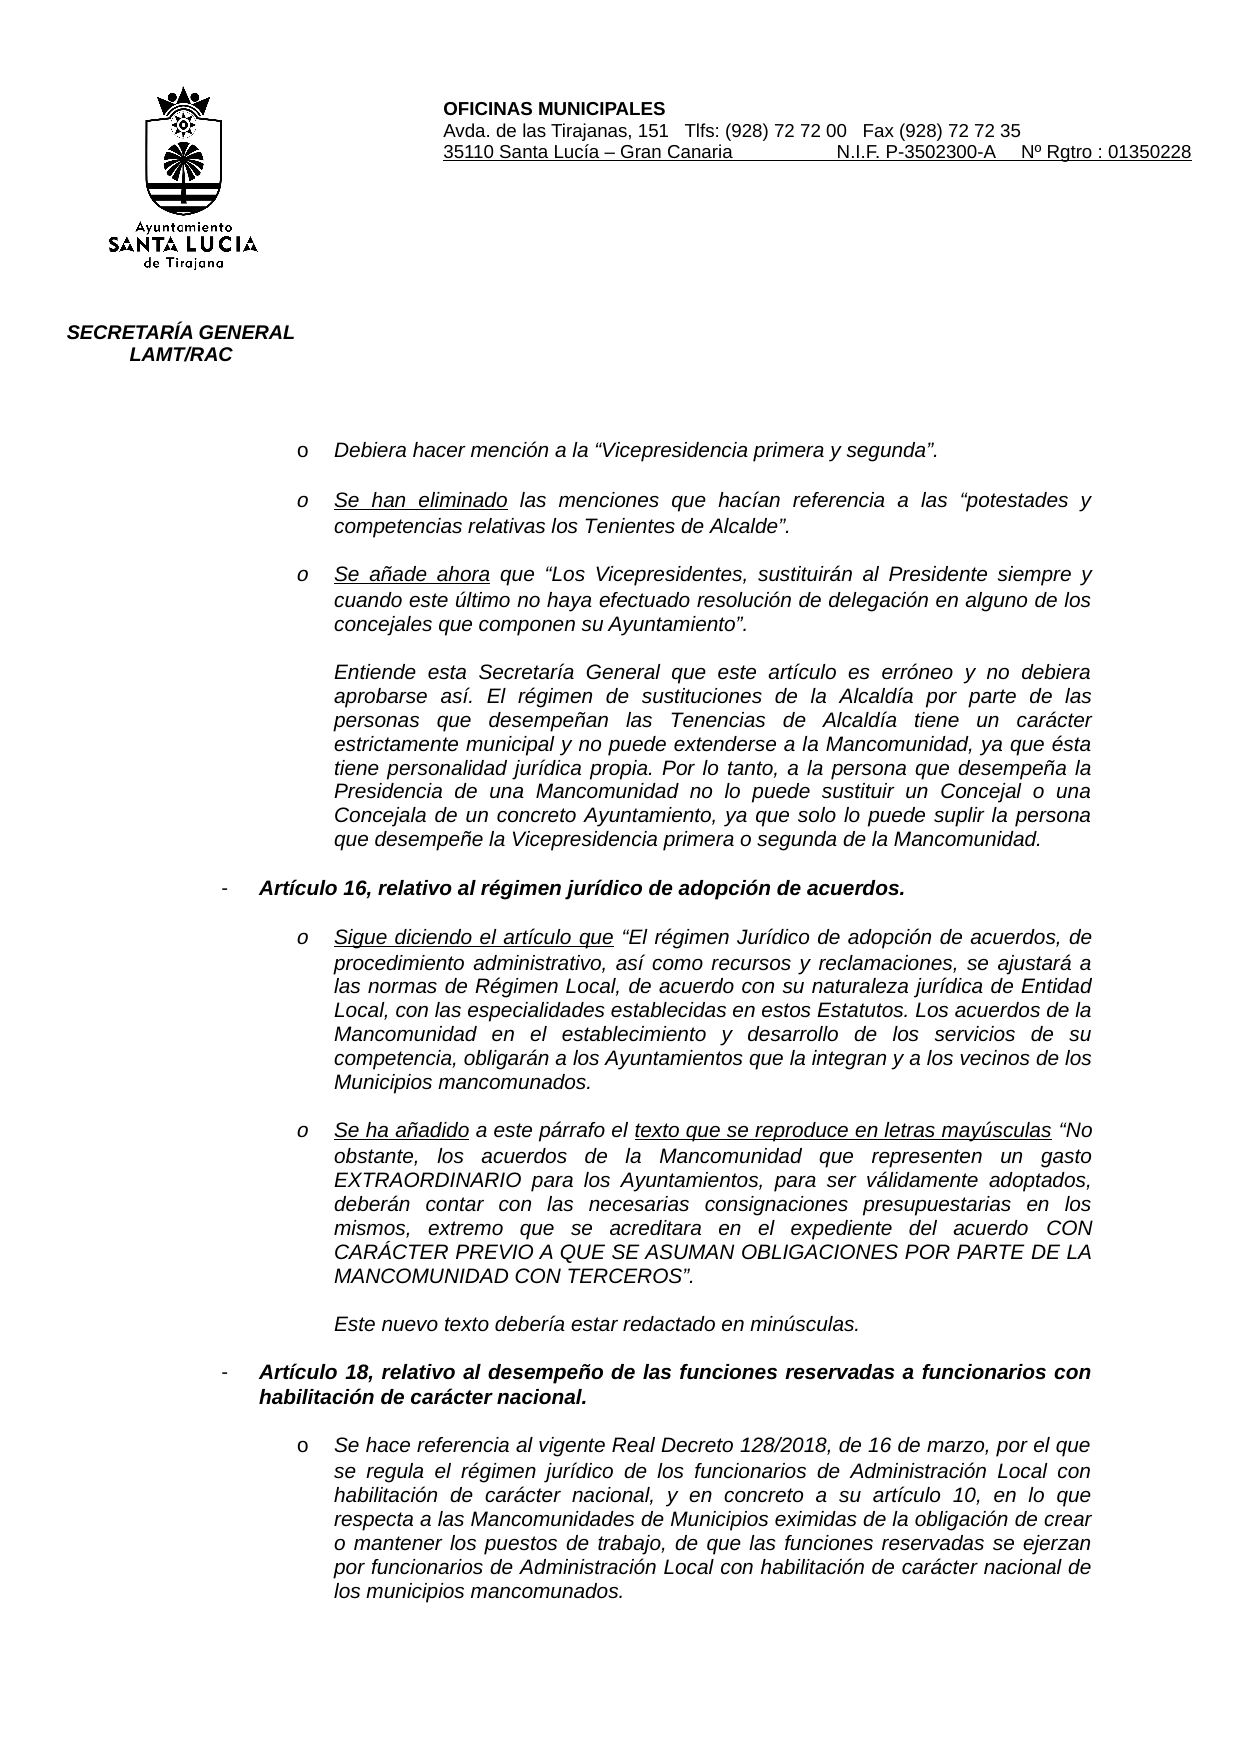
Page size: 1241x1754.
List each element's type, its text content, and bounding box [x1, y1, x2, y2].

picture [80, 56, 286, 296]
list Artículo 18, relativo al desempeño de las funciones reservadas a funcionarios con habilitación de carácter nacional. [221, 1359, 1092, 1409]
list Este nuevo texto debería estar redactado en minúsculas. [298, 1312, 1092, 1336]
list Se han eliminado las menciones que hacían referencia a las “potestades y competencias relativas los Tenientes de Alcalde”. [296, 488, 1092, 538]
list Se ha añadido a este párrafo el texto que se reproduce en letras mayúsculas “No obstante, los acuerdos de la Mancomunidad que representen un gasto EXTRAORDINARIO para los Ayuntamientos, para ser válidamente adoptados, deberán contar con las necesarias consignaciones presupuestarias en los mismos, extremo que se acreditara en el expediente del acuerdo CON CARÁCTER PREVIO A QUE SE ASUMAN OBLIGACIONES POR PARTE DE LA MANCOMUNIDAD CON TERCEROS”. [296, 1118, 1092, 1288]
text Entiende esta Secretaría General que este artículo es erróneo y no debiera aprobarse así. El régimen de sustituciones de la Alcaldía por parte de las personas que desempeñan las Tenencias de Alcaldía tiene un carácter estrictamente municipal y no puede extenderse a la Mancomunidad, ya que ésta tiene personalidad jurídica propia. Por lo tanto, a la persona que desempeña la Presidencia de una Mancomunidad no lo puede sustituir un Concejal o una Concejala de un concreto Ayuntamiento, ya que solo lo puede suplir la persona que desempeñe la Vicepresidencia primera o segunda de la Mancomunidad. [334, 659, 1092, 851]
list Se añade ahora que “Los Vicepresidentes, sustituirán al Presidente siempre y cuando este último no haya efectuado resolución de delegación en alguno de los concejales que componen su Ayuntamiento”. [296, 562, 1092, 636]
list Se hace referencia al vigente Real Decreto 128/2018, de 16 de marzo, por el que se regula el régimen jurídico de los funcionarios de Administración Local con habilitación de carácter nacional, y en concreto a su artículo 10, en lo que respecta a las Mancomunidades de Municipios eximidas de la obligación de crear o mantener los puestos de trabajo, de que las funciones reservadas se ejerzan por funcionarios de Administración Local con habilitación de carácter nacional de los municipios mancomunados. [296, 1433, 1092, 1602]
list Debiera hacer mención a la “Vicepresidencia primera y segunda”. [296, 438, 1092, 464]
list Artículo 16, relativo al régimen jurídico de adopción de acuerdos. [221, 875, 1092, 901]
list Sigue diciendo el artículo que “El régimen Jurídico de adopción de acuerdos, de procedimiento administrativo, así como recursos y reclamaciones, se ajustará a las normas de Régimen Local, de acuerdo con su naturaleza jurídica de Entidad Local, con las especialidades establecidas en estos Estatutos. Los acuerdos de la Mancomunidad en el establecimiento y desarrollo de los servicios de su competencia, obligarán a los Ayuntamientos que la integran y a los vecinos de los Municipios mancomunados. [296, 924, 1092, 1094]
